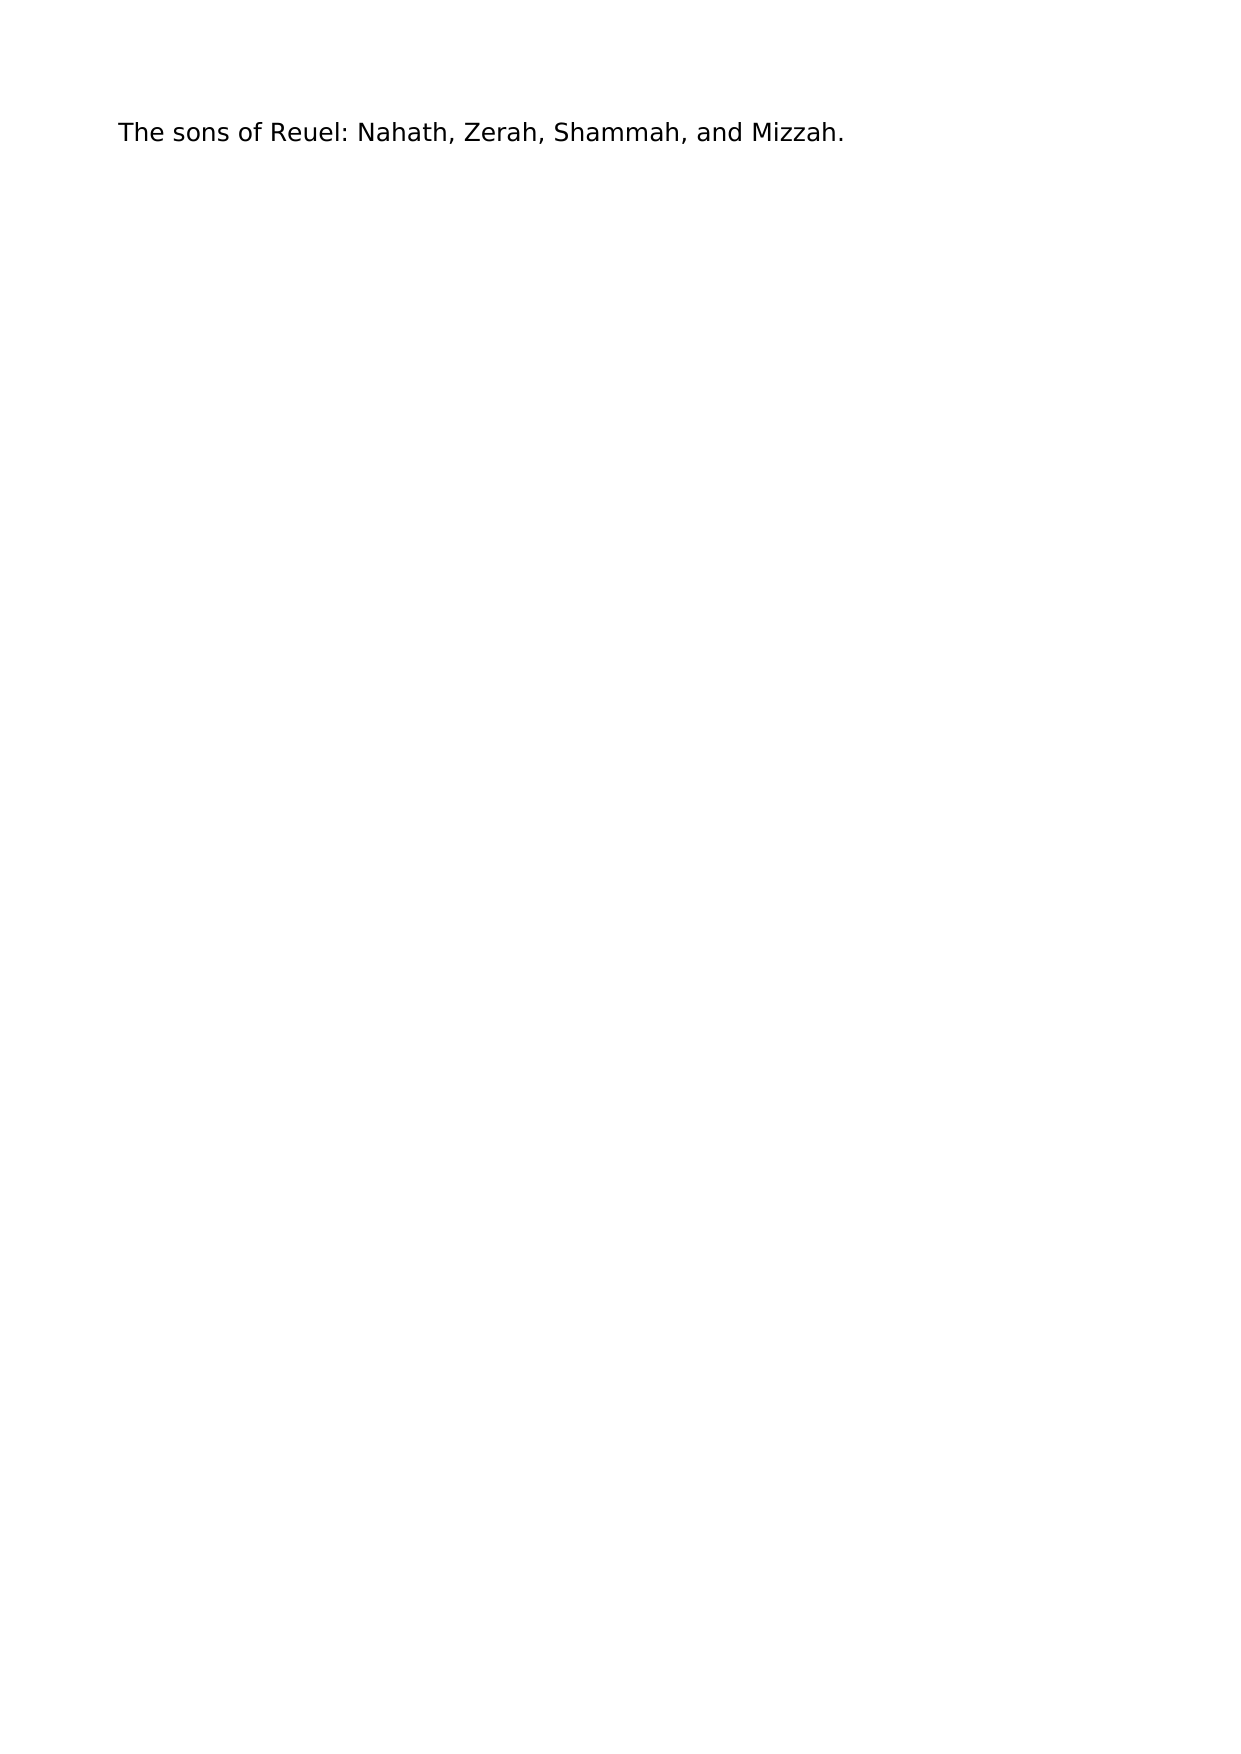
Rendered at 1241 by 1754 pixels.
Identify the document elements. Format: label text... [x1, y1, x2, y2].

text The sons of Reuel: Nahath, Zerah, Shammah, and Mizzah. [118, 118, 1122, 147]
